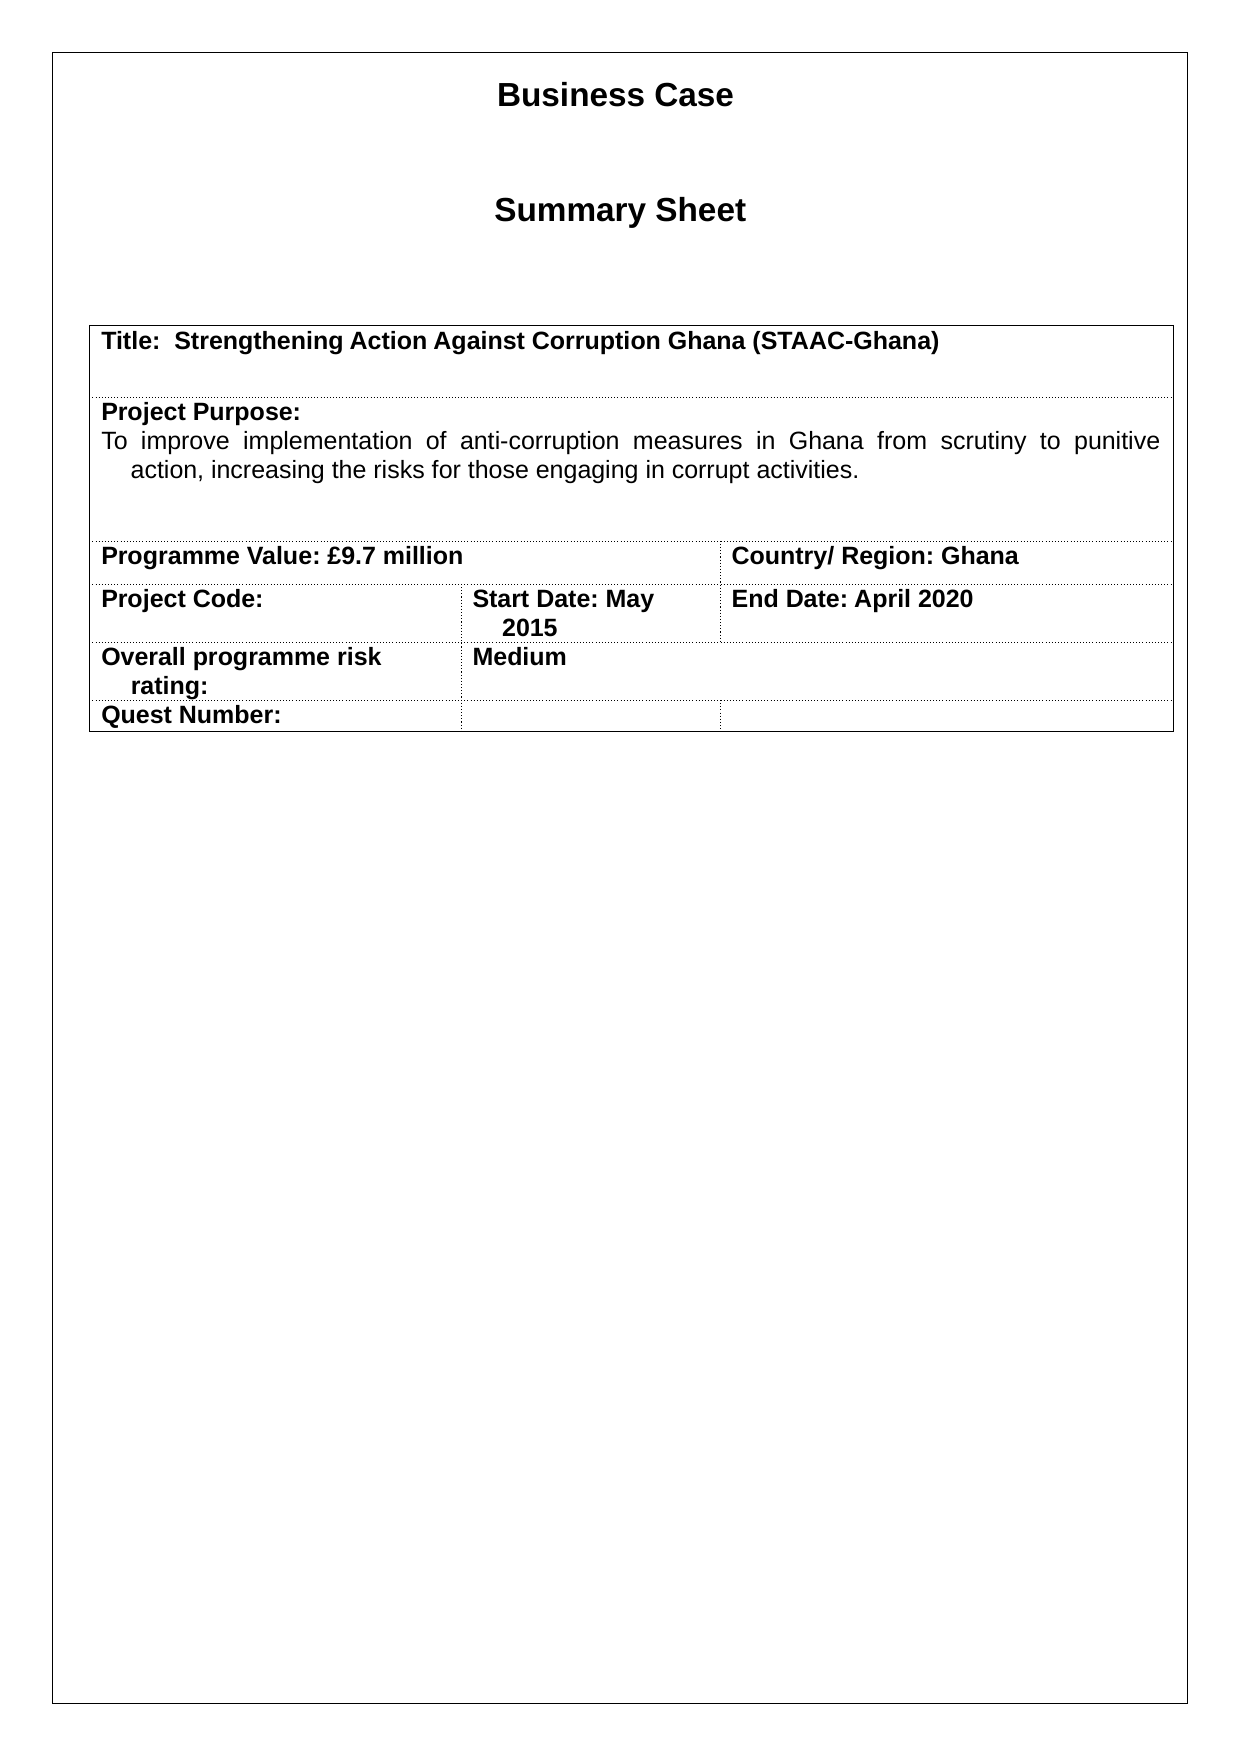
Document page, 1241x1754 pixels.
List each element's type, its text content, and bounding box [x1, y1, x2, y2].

table_cell [720, 700, 1173, 731]
table_cell [461, 700, 720, 731]
table_cell Country/ Region: Ghana [720, 541, 1173, 584]
table_cell Medium [461, 642, 1173, 700]
table_cell Programme Value: £9.7 million [90, 541, 720, 584]
table_header Title: Strengthening Action Against Corruption Ghana (STAAC-Ghana) [90, 326, 1173, 397]
table_cell Project Purpose: To improve implementation of anti-corruption measures in Ghana from scrutiny to punitive action, increasing the risks for those engaging in corrupt activities. [90, 397, 1173, 541]
table_cell Start Date: May 2015 [461, 584, 720, 642]
table_cell Quest Number: [90, 700, 461, 731]
text Summary Sheet [90, 190, 1151, 229]
table_cell Overall programme risk rating: [90, 642, 461, 700]
text Business Case [90, 75, 1151, 113]
table_cell End Date: April 2020 [720, 584, 1173, 642]
table_cell Project Code: [90, 584, 461, 642]
